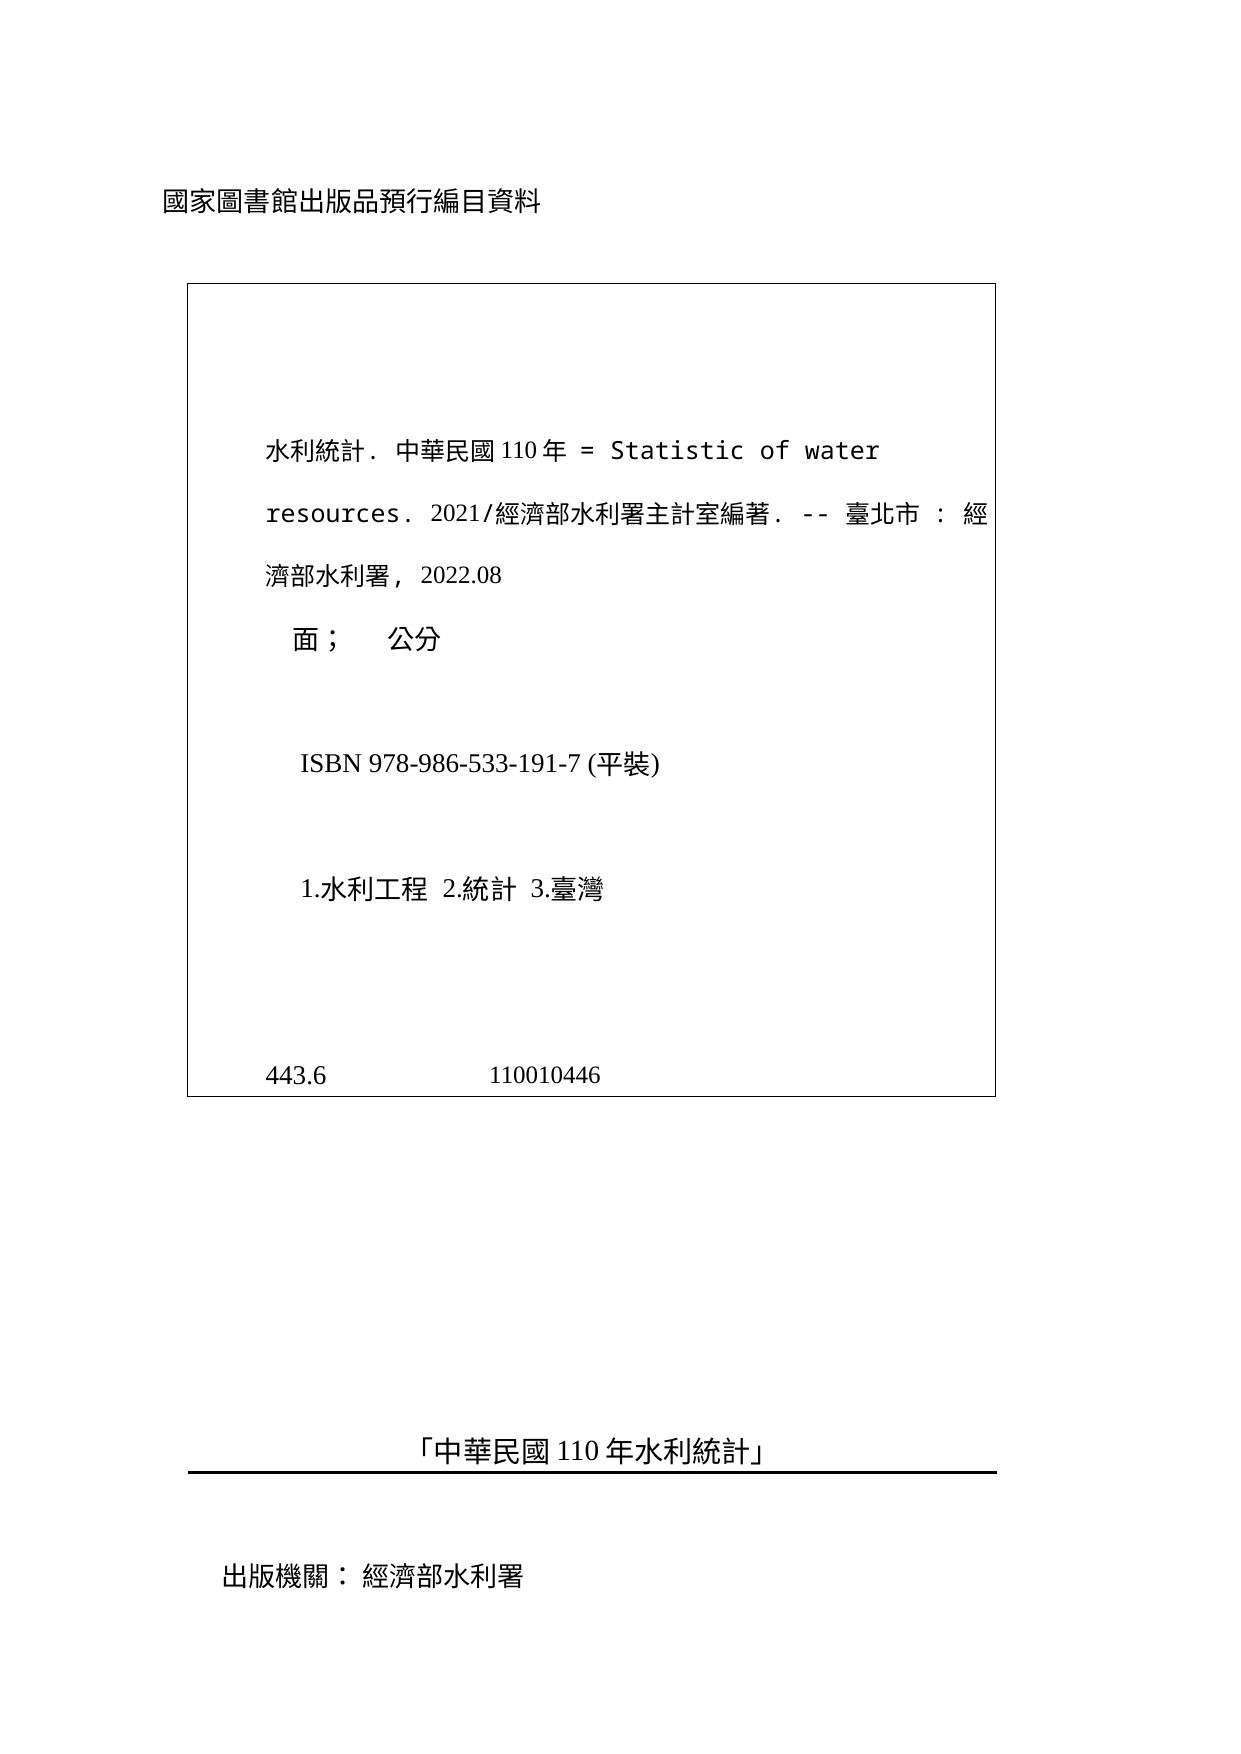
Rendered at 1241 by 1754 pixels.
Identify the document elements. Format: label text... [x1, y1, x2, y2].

text 國家圖書館出版品預行編目資料 [162, 158, 1053, 221]
table_header 水利統計. 中華民國110年 = Statistic of water resources. 2021/經濟部水利署主計室編著. -- 臺北市 : 經濟部水利署, 2022.08 面； 公分 ISBN 978-986-533-191-7 (平裝) 1.水利工程 2.統計 3.臺灣 443.6 110010446 [188, 284, 995, 1096]
table_cell 經濟部水利署 [359, 1474, 997, 1596]
table_cell 出版機關： [188, 1474, 359, 1596]
table_header 「中華民國110年水利統計」 [188, 1408, 997, 1471]
